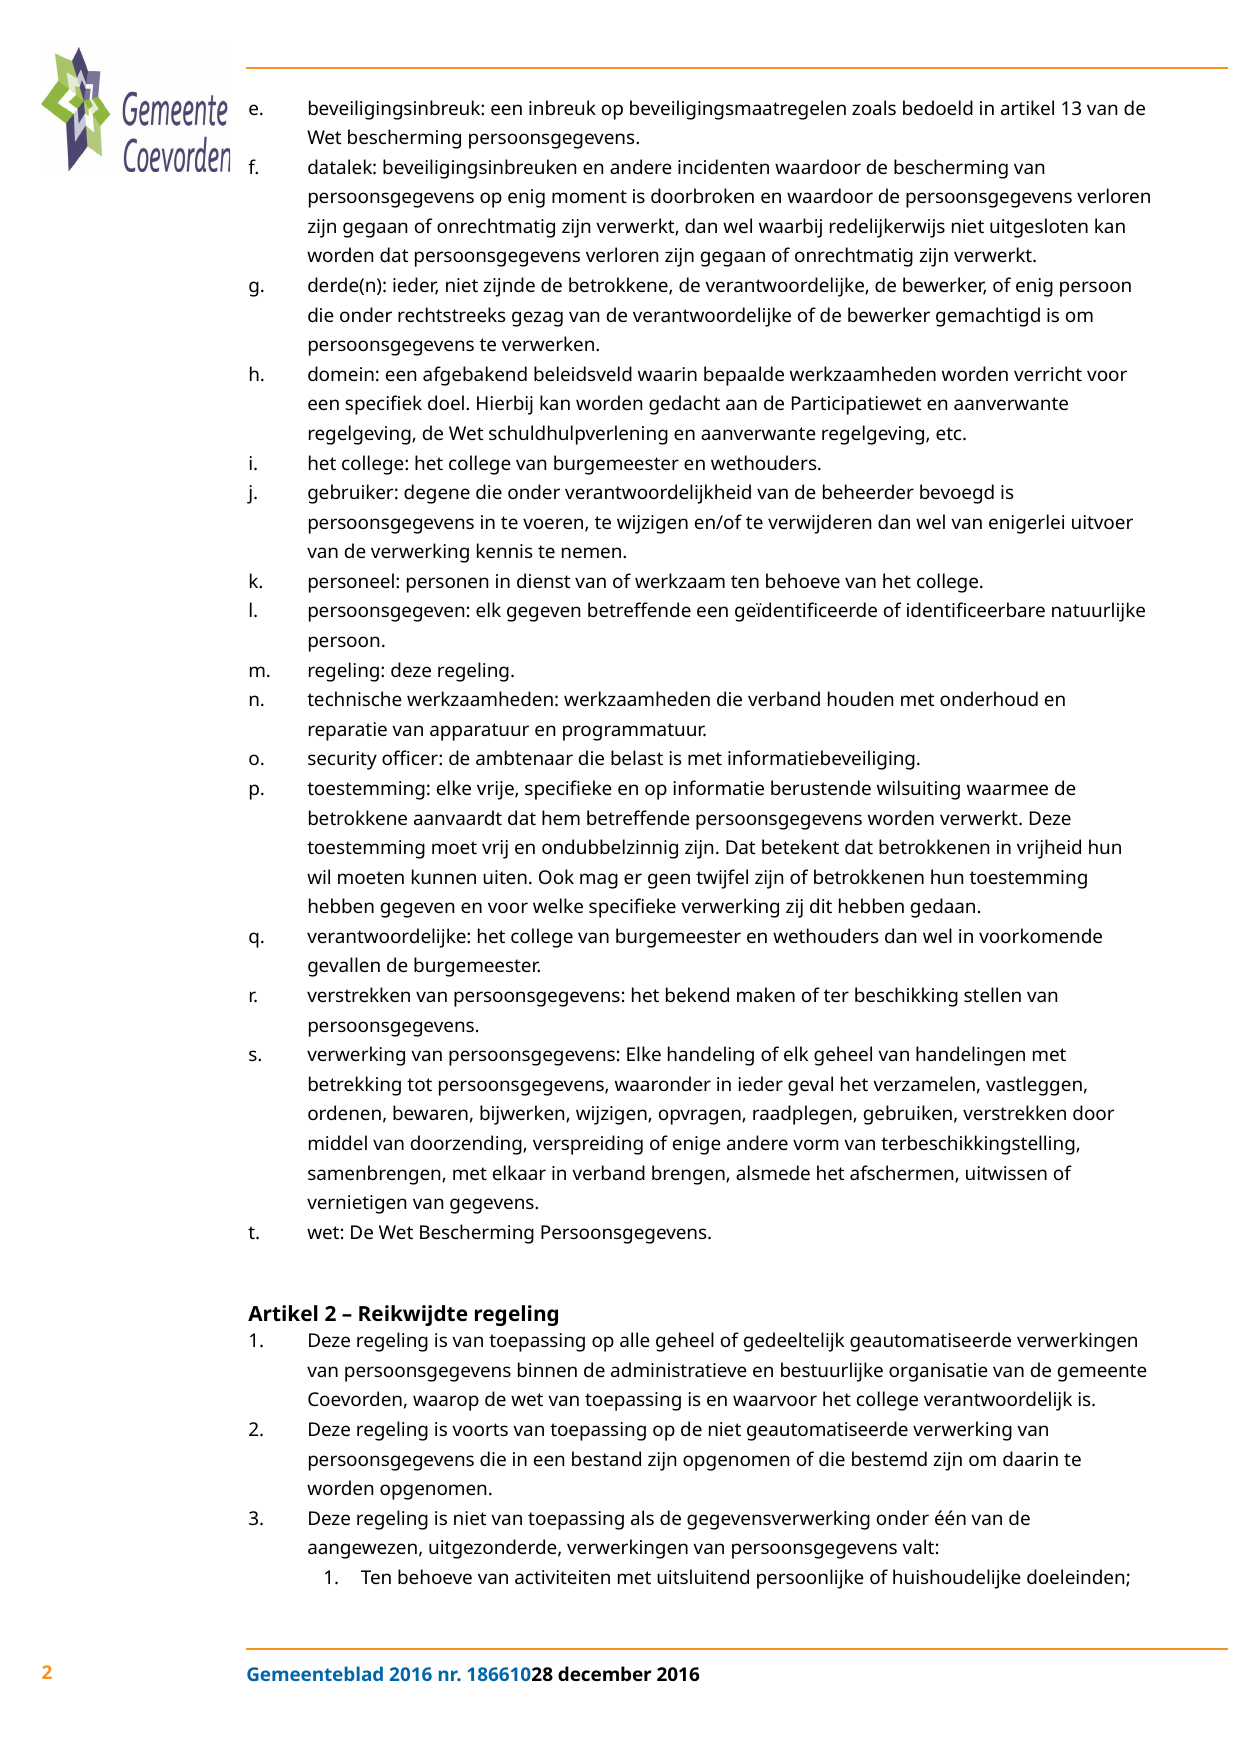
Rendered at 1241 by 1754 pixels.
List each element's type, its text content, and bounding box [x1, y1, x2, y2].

list verwerking van persoonsgegevens: Elke handeling of elk geheel van handelingen met betrekking tot persoonsgegevens, waaronder in ieder geval het verzamelen, vastleggen, ordenen, bewaren, bijwerken, wijzigen, opvragen, raadplegen, gebruiken, verstrekken door middel van doorzending, verspreiding of enige andere vorm van terbeschikkingstelling, samenbrengen, met elkaar in verband brengen, alsmede het afschermen, uitwissen of vernietigen van gegevens. [248, 1041, 1152, 1215]
list Deze regeling is voorts van toepassing op de niet geautomatiseerde verwerking van persoonsgegevens die in een bestand zijn opgenomen of die bestemd zijn om daarin te worden opgenomen. [248, 1416, 1152, 1501]
list het college: het college van burgemeester en wethouders. [248, 450, 1152, 476]
list domein: een afgebakend beleidsveld waarin bepaalde werkzaamheden worden verricht voor een specifiek doel. Hierbij kan worden gedacht aan de Participatiewet en aanverwante regelgeving, de Wet schuldhulpverlening en aanverwante regelgeving, etc. [248, 361, 1152, 446]
list datalek: beveiligingsinbreuken en andere incidenten waardoor de bescherming van persoonsgegevens op enig moment is doorbroken en waardoor de persoonsgegevens verloren zijn gegaan of onrechtmatig zijn verwerkt, dan wel waarbij redelijkerwijs niet uitgesloten kan worden dat persoonsgegevens verloren zijn gegaan of onrechtmatig zijn verwerkt. [248, 154, 1152, 268]
list personeel: personen in dienst van of werkzaam ten behoeve van het college. [248, 568, 1152, 594]
list gebruiker: degene die onder verantwoordelijkheid van de beheerder bevoegd is persoonsgegevens in te voeren, te wijzigen en/of te verwijderen dan wel van enigerlei uitvoer van de verwerking kennis te nemen. [248, 479, 1152, 564]
list regeling: deze regeling. [248, 657, 1152, 683]
list verstrekken van persoonsgegevens: het bekend maken of ter beschikking stellen van persoonsgegevens. [248, 982, 1152, 1038]
list technische werkzaamheden: werkzaamheden die verband houden met onderhoud en reparatie van apparatuur en programmatuur. [248, 686, 1152, 742]
list beveiligingsinbreuk: een inbreuk op beveiligingsmaatregelen zoals bedoeld in artikel 13 van de Wet bescherming persoonsgegevens. [248, 95, 1152, 150]
list wet: De Wet Bescherming Persoonsgegevens. [248, 1219, 1152, 1245]
list Deze regeling is van toepassing op alle geheel of gedeeltelijk geautomatiseerde verwerkingen van persoonsgegevens binnen de administratieve en bestuurlijke organisatie van de gemeente Coevorden, waarop de wet van toepassing is en waarvoor het college verantwoordelijk is. [248, 1327, 1152, 1412]
list toestemming: elke vrije, specifieke en op informatie berustende wilsuiting waarmee de betrokkene aanvaardt dat hem betreffende persoonsgegevens worden verwerkt. Deze toestemming moet vrij en ondubbelzinnig zijn. Dat betekent dat betrokkenen in vrijheid hun wil moeten kunnen uiten. Ook mag er geen twijfel zijn of betrokkenen hun toestemming hebben gegeven en voor welke specifieke verwerking zij dit hebben gedaan. [248, 775, 1152, 919]
list Deze regeling is niet van toepassing als de gegevensverwerking onder één van de aangewezen, uitgezonderde, verwerkingen van persoonsgegevens valt: [248, 1505, 1152, 1560]
picture [41, 47, 231, 172]
list verantwoordelijke: het college van burgemeester en wethouders dan wel in voorkomende gevallen de burgemeester. [248, 923, 1152, 978]
list Ten behoeve van activiteiten met uitsluitend persoonlijke of huishoudelijke doeleinden; [323, 1564, 1152, 1590]
list derde(n): ieder, niet zijnde de betrokkene, de verantwoordelijke, de bewerker, of enig persoon die onder rechtstreeks gezag van de verantwoordelijke of de bewerker gemachtigd is om persoonsgegevens te verwerken. [248, 272, 1152, 357]
list security officer: de ambtenaar die belast is met informatiebeveiliging. [248, 746, 1152, 771]
text Artikel 2 – Reikwijdte regeling [248, 1299, 1152, 1327]
list persoonsgegeven: elk gegeven betreffende een geïdentificeerde of identificeerbare natuurlijke persoon. [248, 598, 1152, 653]
